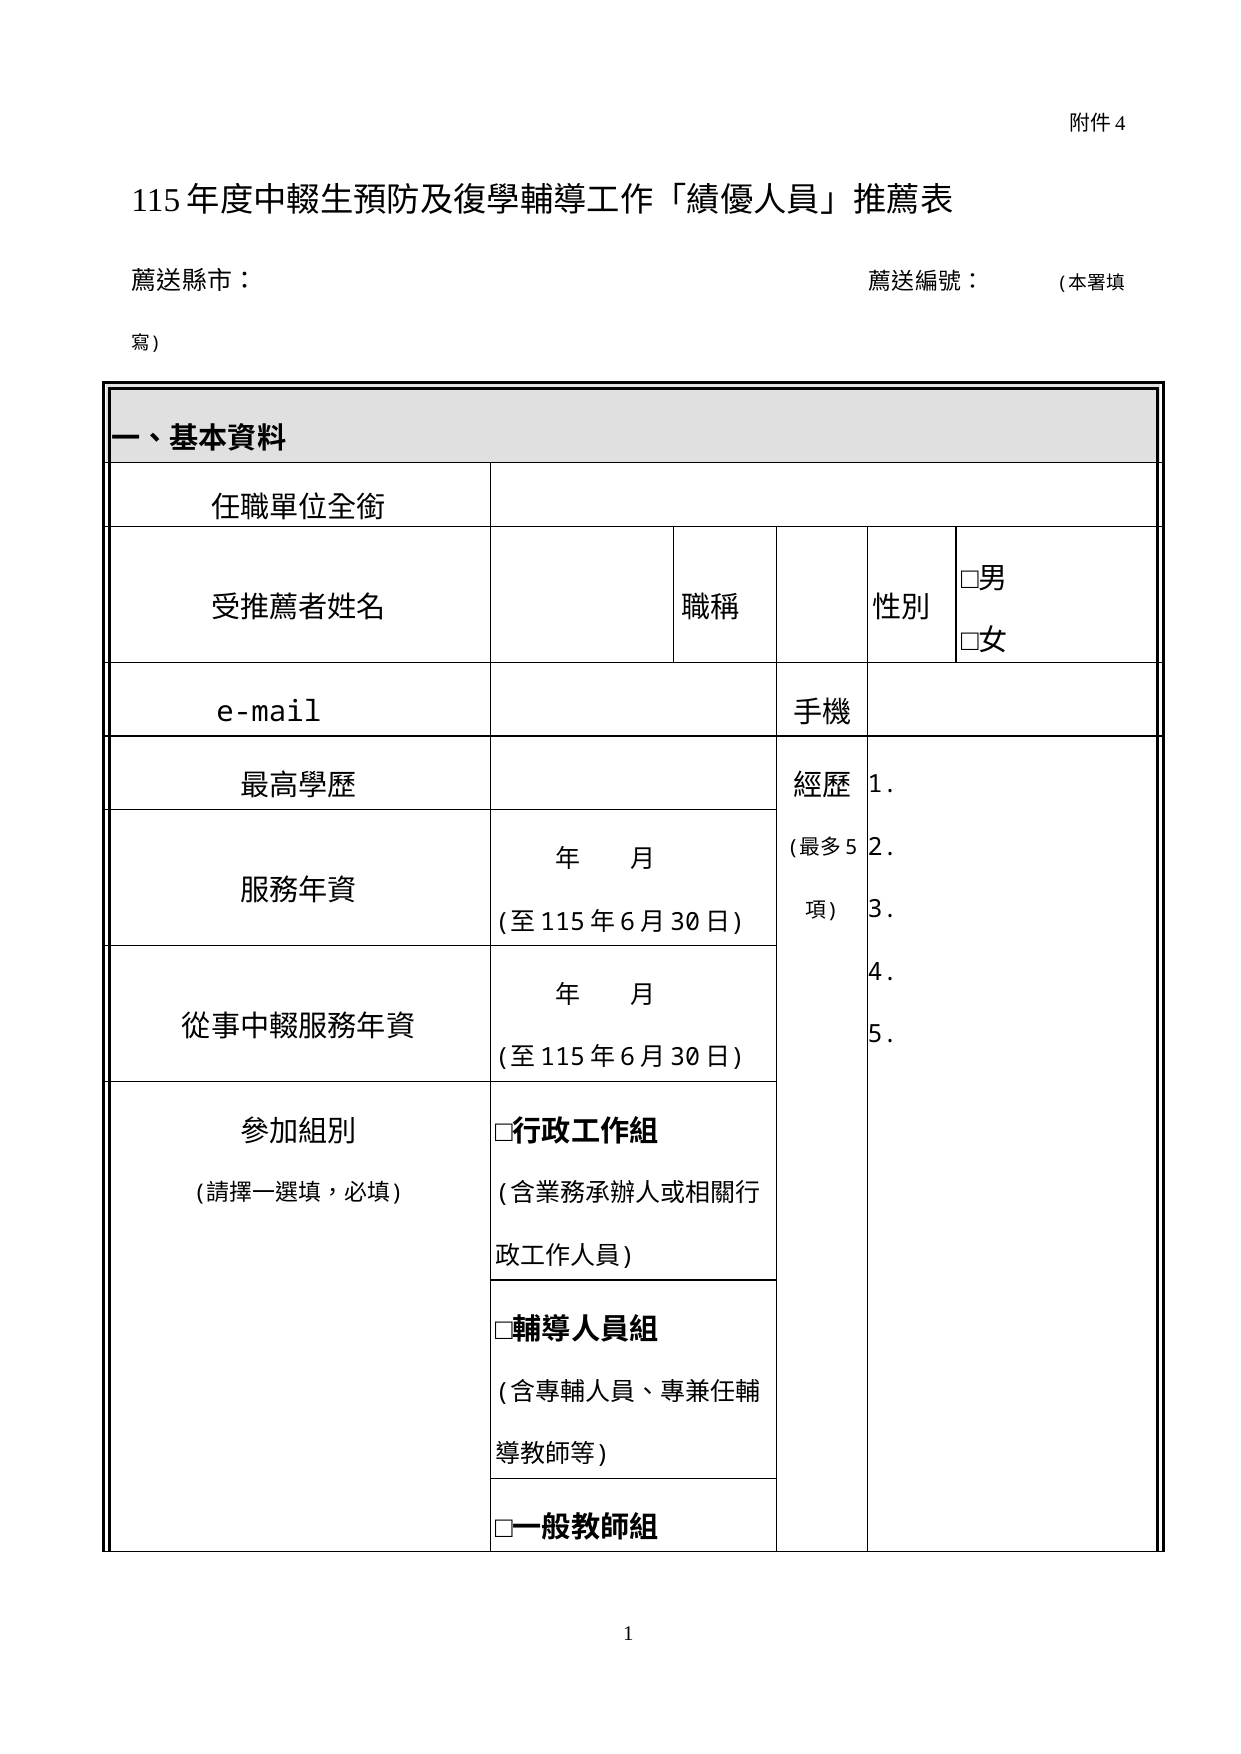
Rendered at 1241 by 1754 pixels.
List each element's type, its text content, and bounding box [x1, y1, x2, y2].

table_cell 職稱 [674, 527, 776, 662]
table_cell 年 月 (至115年6月30日) [491, 946, 776, 1081]
table_cell [491, 737, 776, 809]
table_cell 服務年資 [111, 810, 490, 944]
table_cell [491, 463, 1156, 526]
table_cell 參加組別 (請擇一選填，必填) [111, 1082, 490, 1551]
table_cell □輔導人員組 (含專輔人員、專兼任輔導教師等) [491, 1281, 776, 1477]
table_cell 年 月 (至115年6月30日) [491, 810, 776, 944]
table_cell 1. 2. 3. 4. 5. [868, 737, 1156, 1551]
table_cell 最高學歷 [111, 737, 490, 809]
table_cell [777, 527, 867, 662]
table_cell □男 ‬‬‬ □女‬‬‬ [957, 527, 1156, 662]
text 115年度中輟生預防及復學輔導工作「績優人員」推薦表 [131, 156, 1125, 218]
table_cell □一般教師組 [491, 1479, 776, 1551]
table_cell 受推薦者姓名 [111, 527, 490, 662]
table_cell 任職單位全銜 [111, 463, 490, 526]
table_cell 從事中輟服務年資 [111, 946, 490, 1081]
table_cell 手機 [777, 663, 867, 735]
text 薦送縣市： 薦送編號： (本署填寫) [131, 237, 1125, 362]
table_cell [491, 527, 673, 662]
table_cell 經歷 (最多5項) [777, 737, 867, 1551]
table_cell [491, 663, 776, 735]
table_cell □行政工作組 (含業務承辦人或相關行政工作人員) [491, 1082, 776, 1279]
table_cell [868, 663, 1156, 735]
table_cell 性別 [868, 527, 955, 662]
table_header 一、基本資料 [106, 384, 1160, 462]
table_cell ‬‬‬ e-mail [111, 663, 490, 735]
